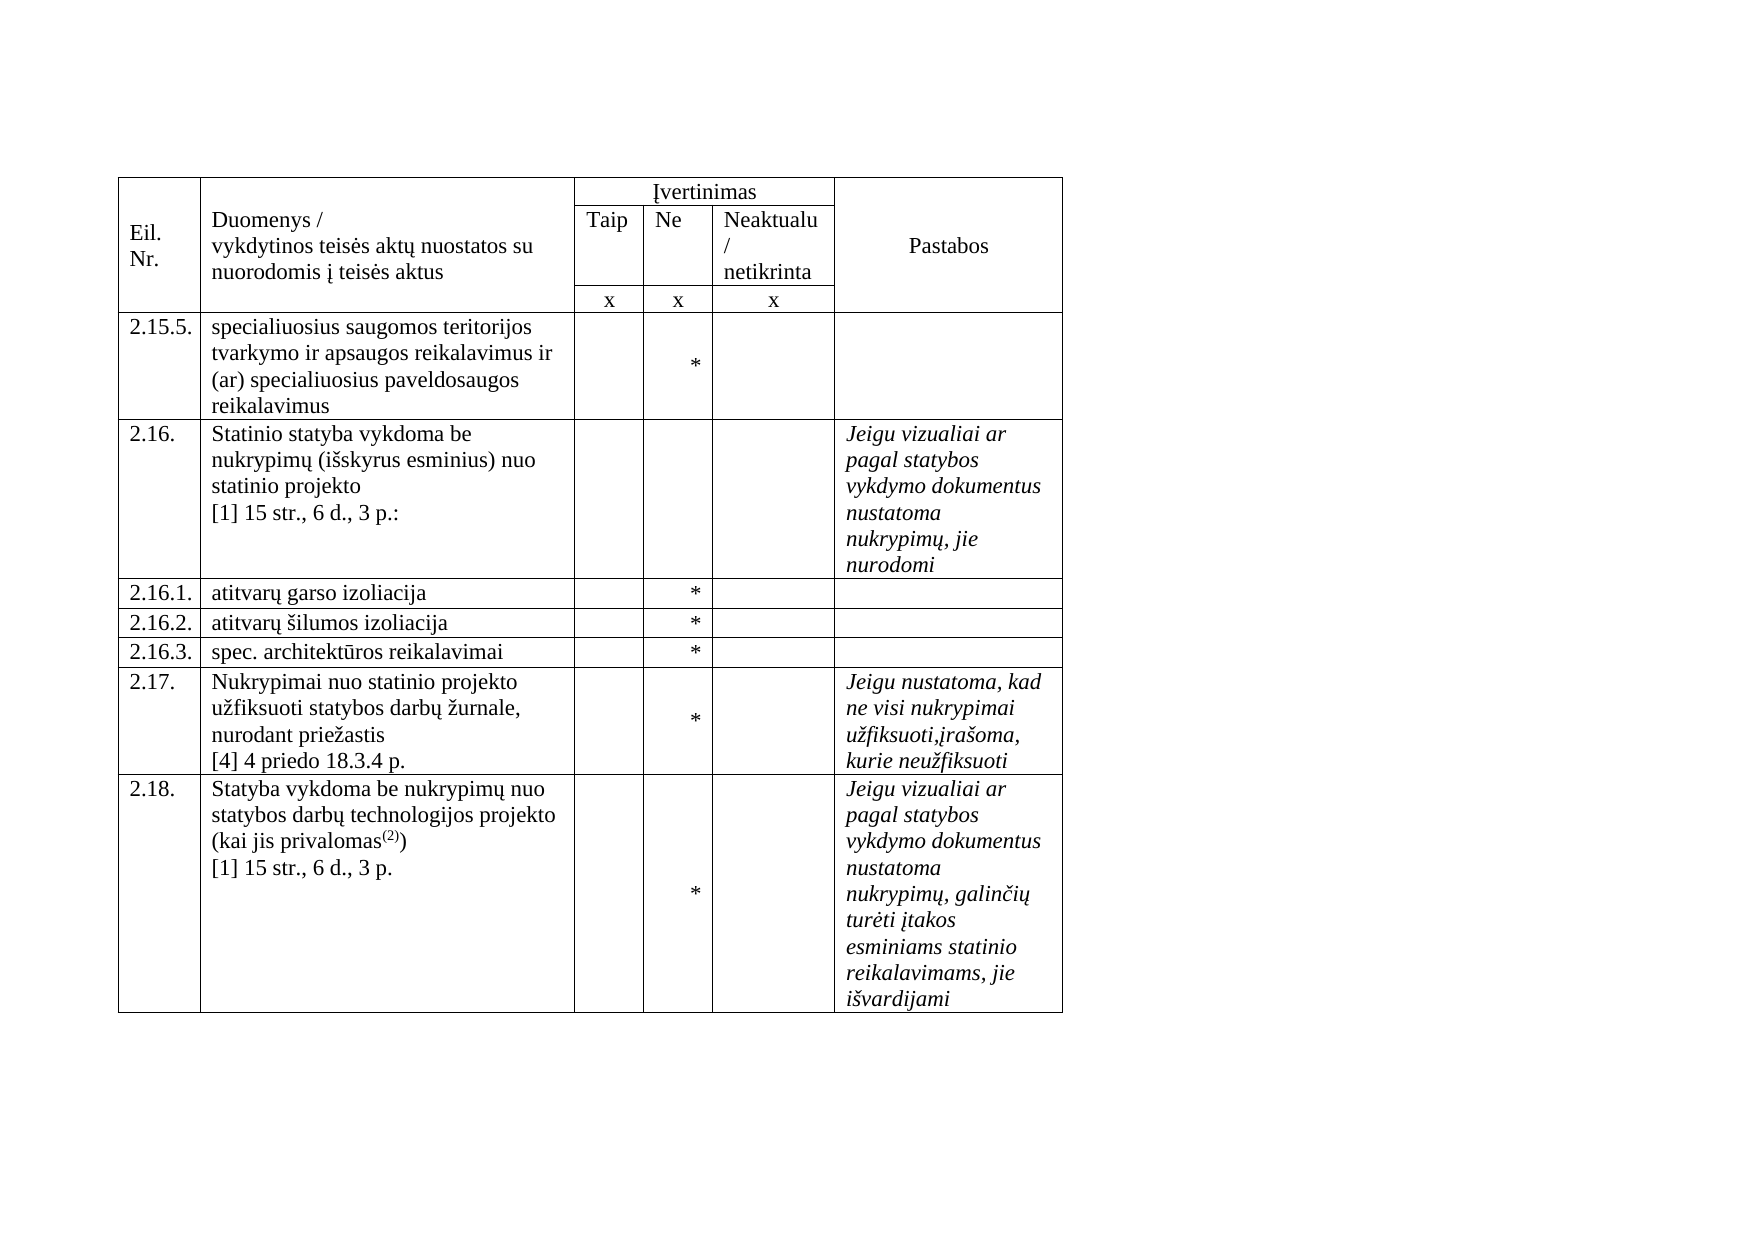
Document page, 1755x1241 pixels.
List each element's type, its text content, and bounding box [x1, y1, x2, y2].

table_cell [575, 668, 643, 773]
table_cell specialiuosius saugomos teritorijos tvarkymo ir apsaugos reikalavimus ir (ar) specialiuosius paveldosaugos reikalavimus [201, 313, 574, 418]
table_header Duomenys / vykdytinos teisės aktų nuostatos su nuorodomis į teisės aktus [201, 178, 574, 312]
table_cell [713, 313, 834, 418]
table_cell [713, 775, 834, 1012]
table_cell atitvarų garso izoliacija [201, 579, 574, 607]
table_cell 2.18. [119, 775, 200, 1012]
table_cell [713, 638, 834, 667]
table_header Pastabos [835, 178, 1062, 312]
table_cell * [644, 313, 712, 418]
table_cell [835, 609, 1062, 637]
table_cell [835, 638, 1062, 667]
table_cell [835, 579, 1062, 607]
table_cell spec. architektūros reikalavimai [201, 638, 574, 667]
table_cell x [575, 286, 643, 312]
table_cell [575, 775, 643, 1012]
table_header Eil. Nr. [119, 178, 200, 312]
table_cell Statyba vykdoma be nukrypimų nuo statybos darbų technologijos projekto (kai jis privalomas(2)) [1] 15 str., 6 d., 3 p. [201, 775, 574, 1012]
table_cell [575, 638, 643, 667]
table_cell Jeigu vizualiai ar pagal statybos vykdymo dokumentus nustatoma nukrypimų, jie nurodomi [835, 420, 1062, 578]
table_cell * [644, 775, 712, 1012]
table_header Įvertinimas [575, 178, 834, 204]
table_cell 2.16.2. [119, 609, 200, 637]
table_cell x [713, 286, 834, 312]
table_cell [575, 579, 643, 607]
table_cell Nukrypimai nuo statinio projekto užfiksuoti statybos darbų žurnale, nurodant priežastis [4] 4 priedo 18.3.4 p. [201, 668, 574, 773]
table_cell * [644, 579, 712, 607]
table_cell [644, 420, 712, 578]
table_cell [713, 609, 834, 637]
table_cell * [644, 638, 712, 667]
table_cell [575, 609, 643, 637]
table_cell * [644, 668, 712, 773]
table_cell 2.17. [119, 668, 200, 773]
table_cell [713, 668, 834, 773]
table_cell atitvarų šilumos izoliacija [201, 609, 574, 637]
table_cell Jeigu vizualiai ar pagal statybos vykdymo dokumentus nustatoma nukrypimų, galinčių turėti įtakos esminiams statinio reikalavimams, jie išvardijami [835, 775, 1062, 1012]
table_cell [835, 313, 1062, 418]
table_cell 2.16. [119, 420, 200, 578]
table_cell Neaktualu / netikrinta [713, 206, 834, 285]
table_cell [713, 420, 834, 578]
table_cell [575, 420, 643, 578]
table_cell x [644, 286, 712, 312]
table_cell 2.16.1. [119, 579, 200, 607]
table_cell Ne [644, 206, 712, 285]
table_cell Statinio statyba vykdoma be nukrypimų (išskyrus esminius) nuo statinio projekto [1] 15 str., 6 d., 3 p.: [201, 420, 574, 578]
table_cell 2.16.3. [119, 638, 200, 667]
table_cell [713, 579, 834, 607]
table_cell Taip [575, 206, 643, 285]
table_cell * [644, 609, 712, 637]
table_cell 2.15.5. [119, 313, 200, 418]
table_cell Jeigu nustatoma, kad ne visi nukrypimai užfiksuoti,įrašoma, kurie neužfiksuoti [835, 668, 1062, 773]
table_cell [575, 313, 643, 418]
